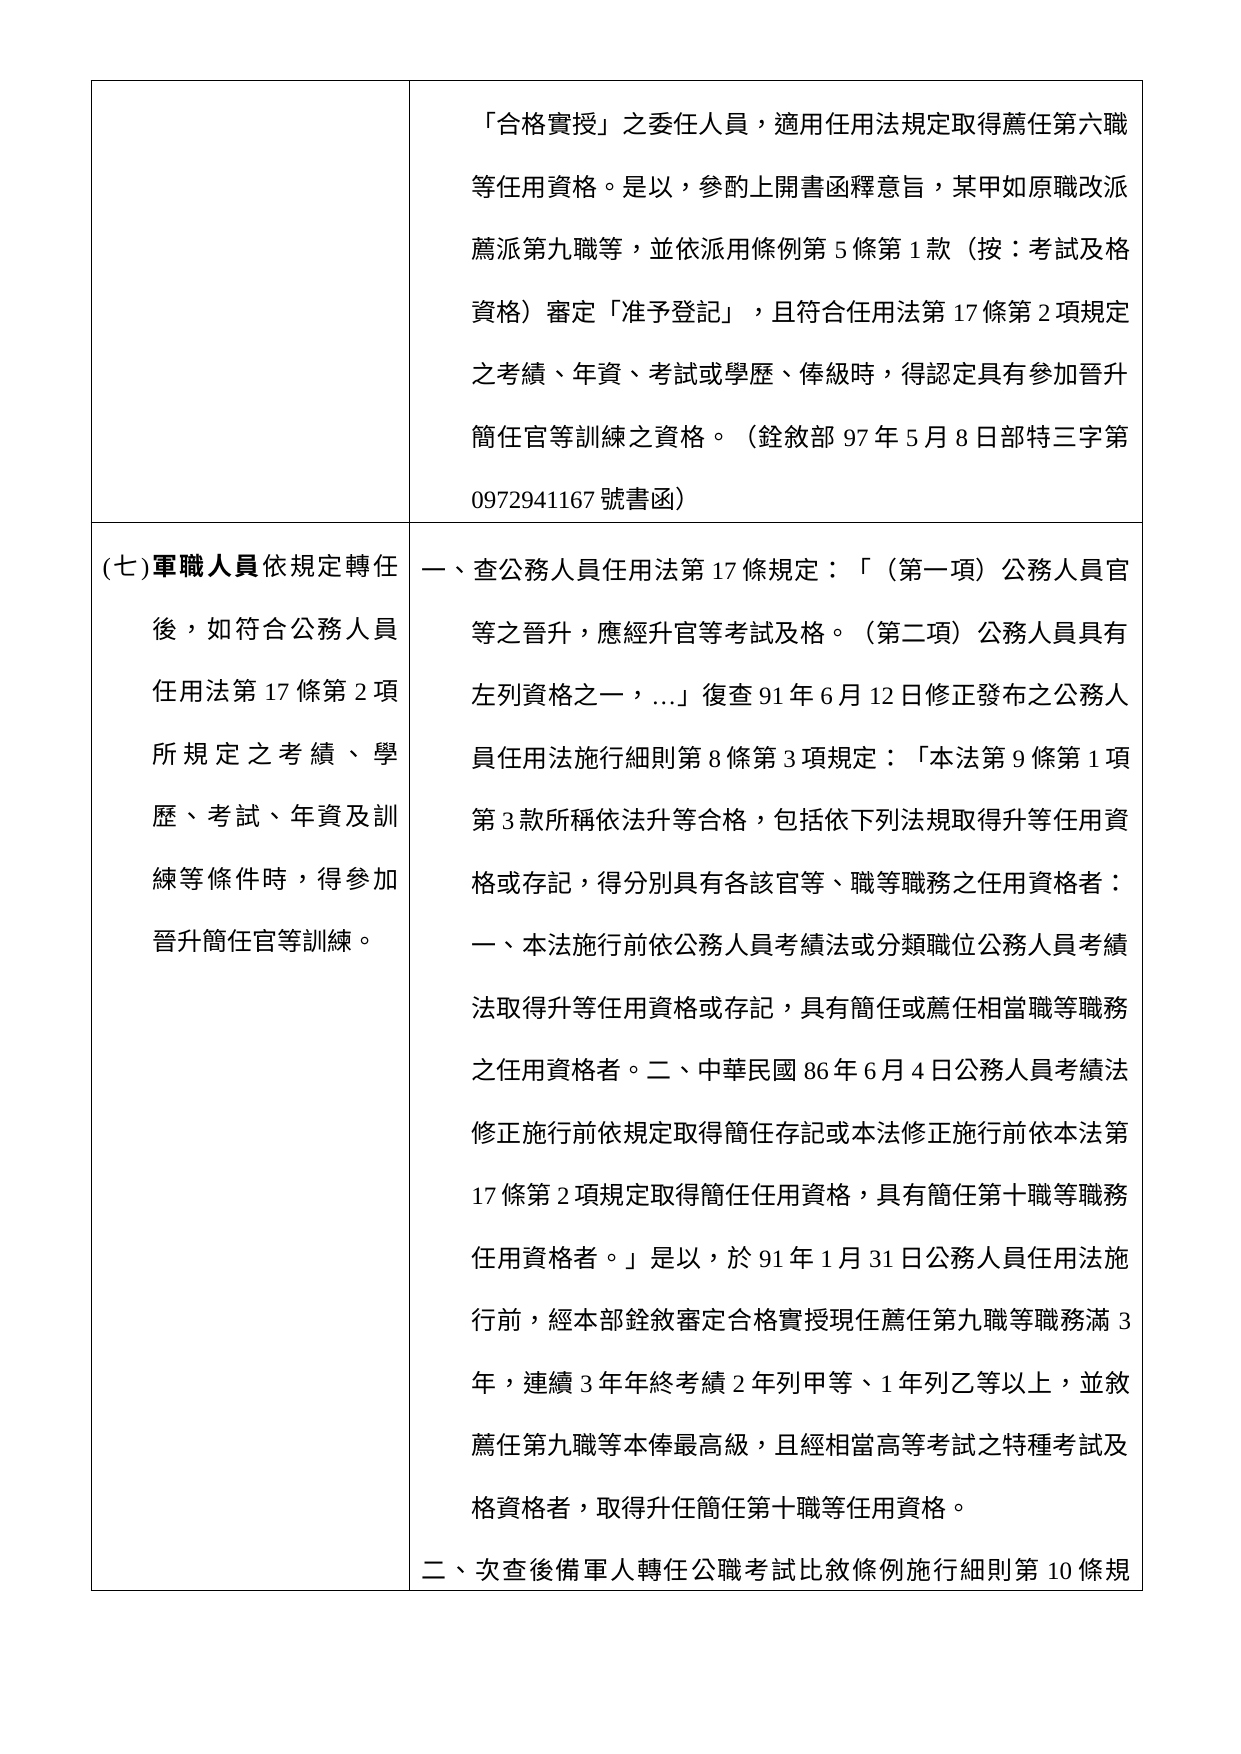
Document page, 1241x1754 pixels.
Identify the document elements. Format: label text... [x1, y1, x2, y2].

table_cell [92, 81, 409, 522]
table_cell 一、查公務人員任用法第17條規定：「（第一項）公務人員官等之晉升，應經升官等考試及格。（第二項）公務人員具有左列資格之一，…」復查91年6月12日修正發布之公務人員任用法施行細則第8條第3項規定：「本法第9條第1項第3款所稱依法升等合格，包括依下列法規取得升等任用資格或存記，得分別具有各該官等、職等職務之任用資格者：一、本法施行前依公務人員考績法或分類職位公務人員考績法取得升等任用資格或存記，具有簡任或薦任相當職等職務之任用資格者。二、中華民國86年6月4日公務人員考績法修正施行前依規定取得簡任存記或本法修正施行前依本法第17條第2項規定取得簡任任用資格，具有簡任第十職等職務任用資格者。」是以，於91年1月31日公務人員任用法施行前，經本部銓敘審定合格實授現任薦任第九職等職務滿3年，連續3年年終考績2年列甲等、1年列乙等以上，並敘薦任第九職等本俸最高級，且經相當高等考試之特種考試及格資格者，取得升任簡任第十職等任用資格。 二、次查後備軍人轉任公職考試比敘條例施行細則第10條規 [410, 523, 1142, 1589]
table_cell (七)軍職人員依規定轉任後，如符合公務人員任用法第17條第2項所規定之考績、學歷、考試、年資及訓練等條件時，得參加晉升簡任官等訓練。 [92, 523, 409, 1589]
table_cell 「合格實授」之委任人員，適用任用法規定取得薦任第六職等任用資格。是以，參酌上開書函釋意旨，某甲如原職改派薦派第九職等，並依派用條例第5條第1款（按：考試及格資格）審定「准予登記」，且符合任用法第17條第2項規定之考績、年資、考試或學歷、俸級時，得認定具有參加晉升簡任官等訓練之資格。（銓敘部97年5月8日部特三字第0972941167號書函） [410, 81, 1142, 522]
